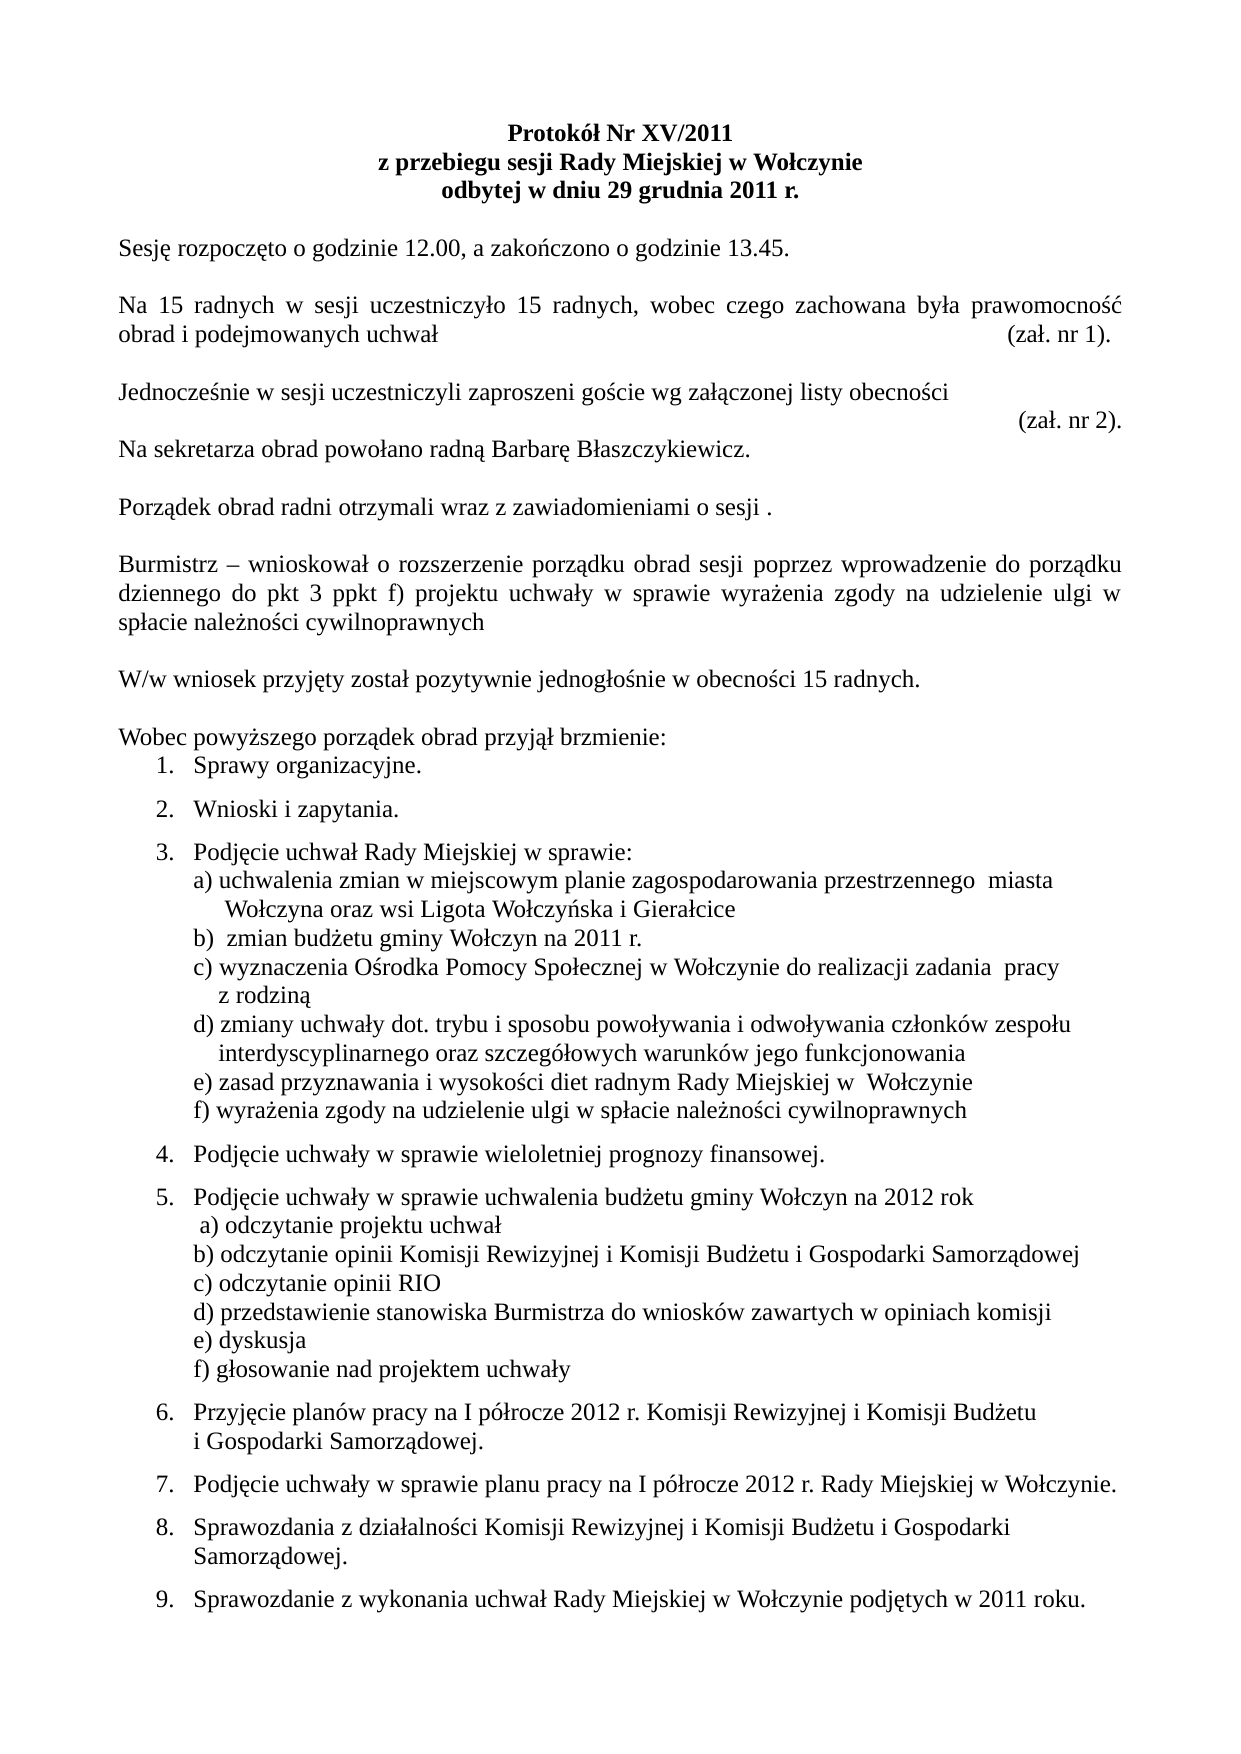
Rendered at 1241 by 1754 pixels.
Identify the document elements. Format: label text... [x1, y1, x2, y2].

list f) głosowanie nad projektem uchwały [156, 1354, 1122, 1383]
list Wnioski i zapytania. [156, 794, 1122, 822]
list Sprawozdanie z wykonania uchwał Rady Miejskiej w Wołczynie podjętych w 2011 roku. [156, 1584, 1122, 1613]
text Na sekretarza obrad powołano radną Barbarę Błaszczykiewicz. [118, 434, 1122, 463]
list Sprawozdania z działalności Komisji Rewizyjnej i Komisji Budżetu i Gospodarki [156, 1512, 1122, 1541]
list e) zasad przyznawania i wysokości diet radnym Rady Miejskiej w Wołczynie [156, 1067, 1122, 1096]
list d) przedstawienie stanowiska Burmistrza do wniosków zawartych w opiniach komisji [156, 1297, 1122, 1326]
list interdyscyplinarnego oraz szczegółowych warunków jego funkcjonowania [156, 1038, 1122, 1067]
list Podjęcie uchwał Rady Miejskiej w sprawie: [156, 837, 1122, 866]
list z rodziną [156, 981, 1122, 1009]
list d) zmiany uchwały dot. trybu i sposobu powoływania i odwoływania członków zespołu [156, 1009, 1122, 1038]
list Przyjęcie planów pracy na I półrocze 2012 r. Komisji Rewizyjnej i Komisji Budżetu [156, 1397, 1122, 1426]
text Sesję rozpoczęto o godzinie 12.00, a zakończono o godzinie 13.45. [118, 233, 1122, 262]
text Wobec powyższego porządek obrad przyjął brzmienie: [118, 722, 1122, 751]
text odbytej w dniu 29 grudnia 2011 r. [118, 176, 1122, 204]
list c) odczytanie opinii RIO [156, 1268, 1122, 1297]
list f) wyrażenia zgody na udzielenie ulgi w spłacie należności cywilnoprawnych [156, 1096, 1122, 1124]
list c) wyznaczenia Ośrodka Pomocy Społecznej w Wołczynie do realizacji zadania pracy [156, 952, 1122, 981]
list Podjęcie uchwały w sprawie uchwalenia budżetu gminy Wołczyn na 2012 rok [156, 1182, 1122, 1211]
list a) uchwalenia zmian w miejscowym planie zagospodarowania przestrzennego miasta [156, 866, 1122, 894]
list b) zmian budżetu gminy Wołczyn na 2011 r. [156, 923, 1122, 952]
list e) dyskusja [156, 1326, 1122, 1354]
text Porządek obrad radni otrzymali wraz z zawiadomieniami o sesji . [118, 492, 1122, 521]
list Sprawy organizacyjne. [156, 751, 1122, 779]
list Samorządowej. [156, 1541, 1122, 1570]
list Podjęcie uchwały w sprawie wieloletniej prognozy finansowej. [156, 1139, 1122, 1167]
text Burmistrz – wnioskował o rozszerzenie porządku obrad sesji poprzez wprowadzenie do porządku dziennego do pkt 3 ppkt f) projektu uchwały w sprawie wyrażenia zgody na udzielenie ulgi w spłacie należności cywilnoprawnych [118, 549, 1122, 636]
text Protokół Nr XV/2011 [118, 118, 1122, 147]
list i Gospodarki Samorządowej. [156, 1426, 1122, 1455]
text Na 15 radnych w sesji uczestniczyło 15 radnych, wobec czego zachowana była prawomocność obrad i podejmowanych uchwał (zał. nr 1). [118, 291, 1122, 348]
list a) odczytanie projektu uchwał [156, 1211, 1122, 1239]
text z przebiegu sesji Rady Miejskiej w Wołczynie [118, 147, 1122, 176]
list Wołczyna oraz wsi Ligota Wołczyńska i Gierałcice [156, 894, 1122, 923]
text W/w wniosek przyjęty został pozytywnie jednogłośnie w obecności 15 radnych. [118, 664, 1122, 693]
list Podjęcie uchwały w sprawie planu pracy na I półrocze 2012 r. Rady Miejskiej w Wołczynie. [156, 1469, 1122, 1498]
text (zał. nr 2). [118, 406, 1122, 434]
text Jednocześnie w sesji uczestniczyli zaproszeni goście wg załączonej listy obecności [118, 377, 1122, 406]
list b) odczytanie opinii Komisji Rewizyjnej i Komisji Budżetu i Gospodarki Samorządowej [156, 1239, 1122, 1268]
